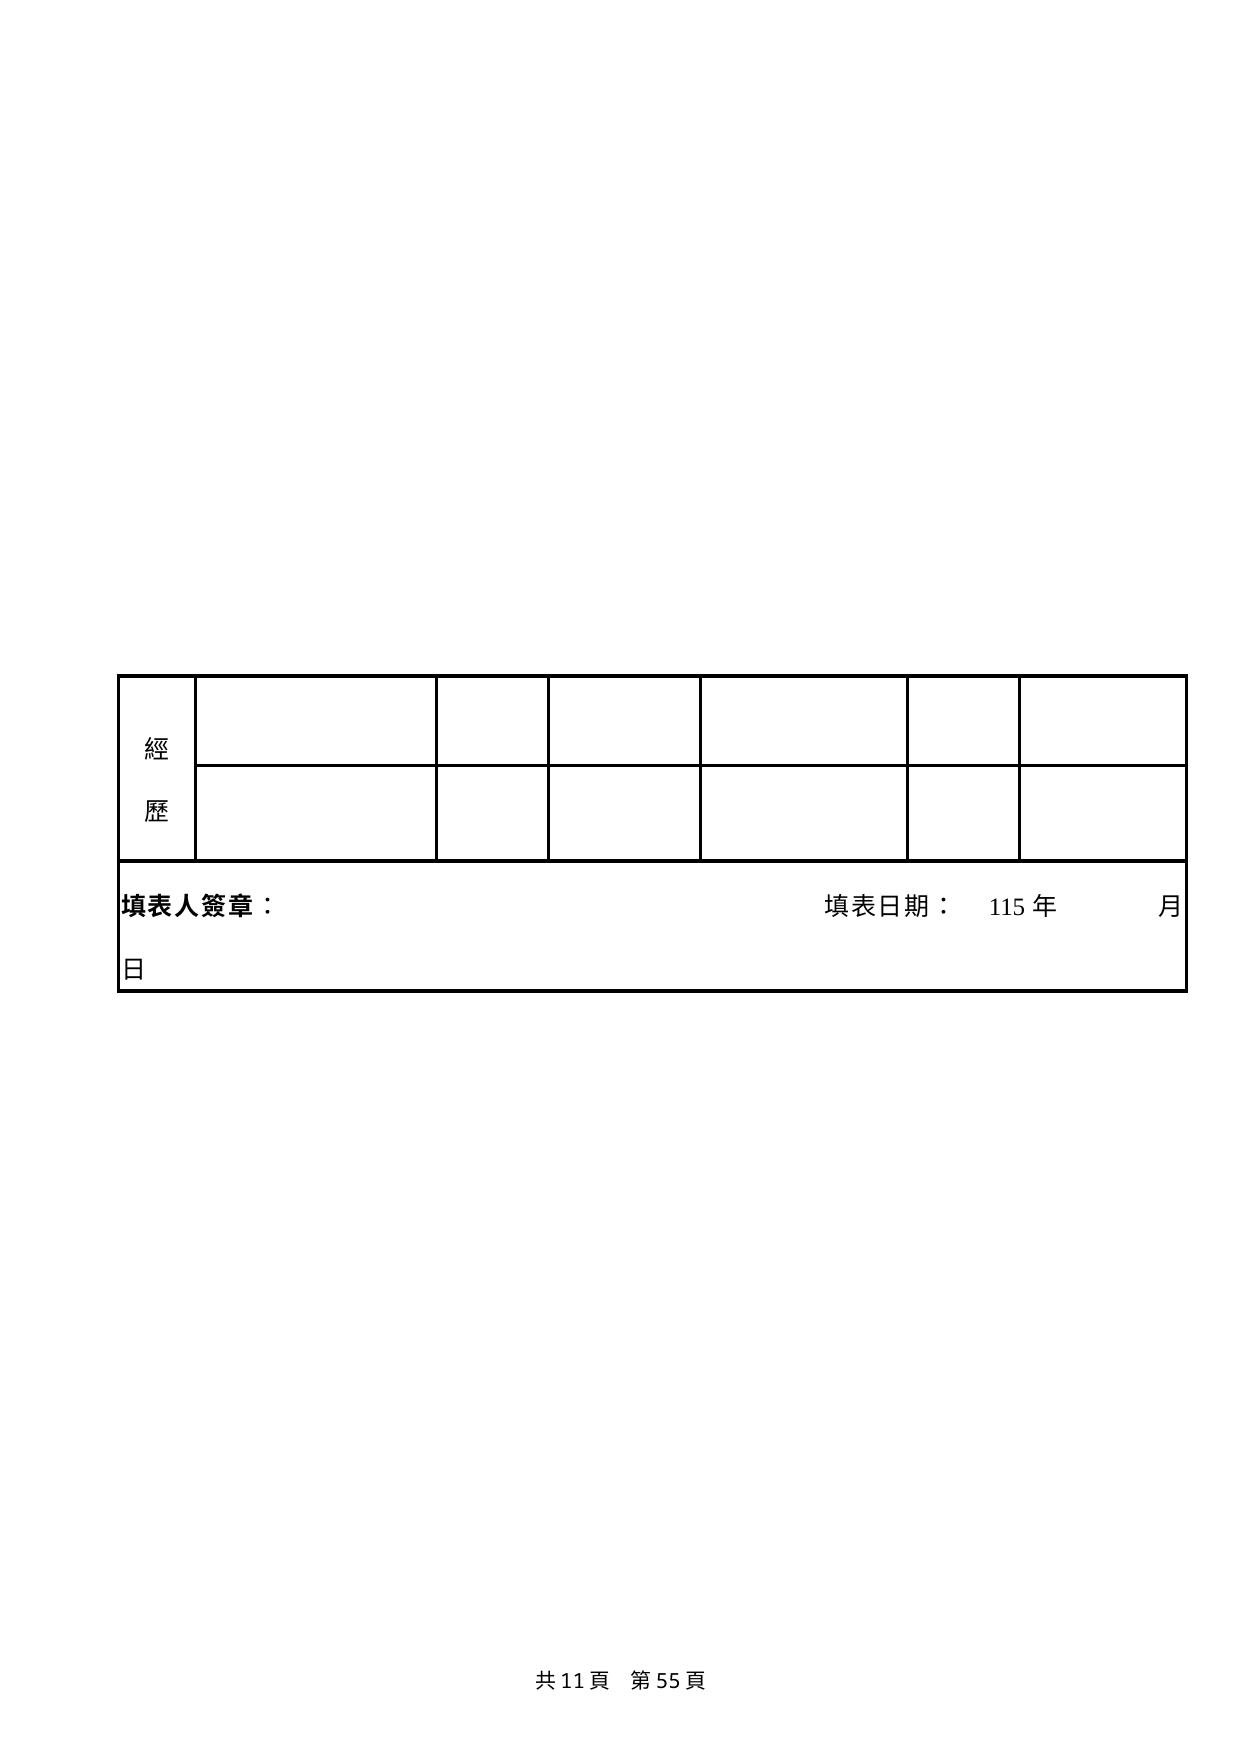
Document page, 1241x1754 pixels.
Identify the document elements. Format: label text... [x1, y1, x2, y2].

table_cell [438, 767, 547, 859]
table_cell [197, 767, 435, 859]
table_cell [438, 678, 547, 764]
table_cell [1021, 767, 1185, 859]
table_cell [550, 678, 699, 764]
table_cell [909, 767, 1018, 859]
table_cell [1021, 678, 1185, 764]
table_cell [550, 767, 699, 859]
table_cell 填表人簽章： 填表日期： 115年 月 日 [120, 863, 1185, 989]
table_cell [702, 767, 906, 859]
table_cell [197, 678, 435, 764]
table_cell 經 歷 [120, 678, 194, 859]
table_cell [702, 678, 906, 764]
table_cell [909, 678, 1018, 764]
